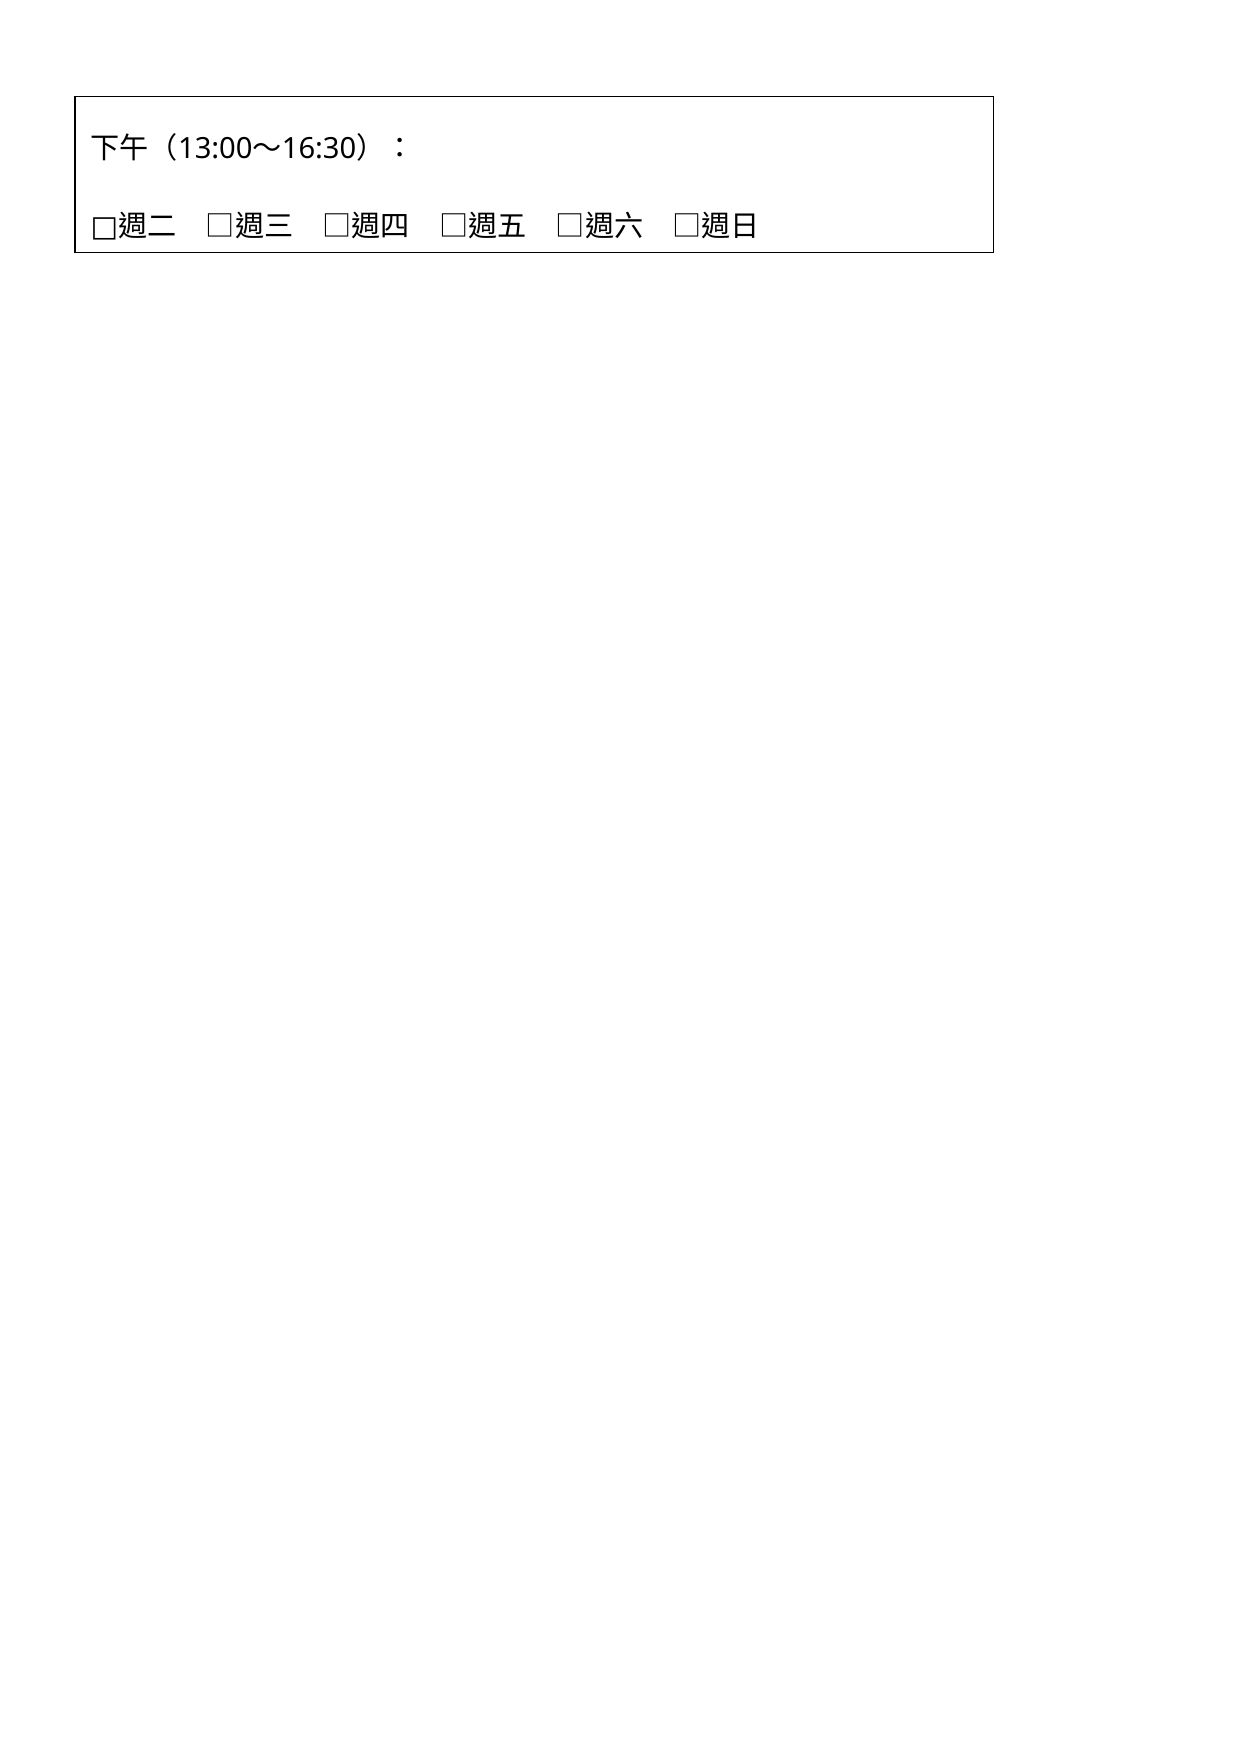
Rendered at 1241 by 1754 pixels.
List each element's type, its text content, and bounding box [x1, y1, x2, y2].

table_cell 下午（13:00～16:30）： □週二 □週三 □週四 □週五 □週六 □週日 [76, 97, 993, 252]
text 請填妥志工招募報名表後，以傳真(傳真電話02-2661-8163)或電子郵件(電子信箱：AF9190@ntpc.gov.tw)方式寄送，或親至博物館服務台報名。 如有任何問題，請撥洽詢專線：(02)2661-8162轉14，古小姐。 [134, 253, 1165, 315]
